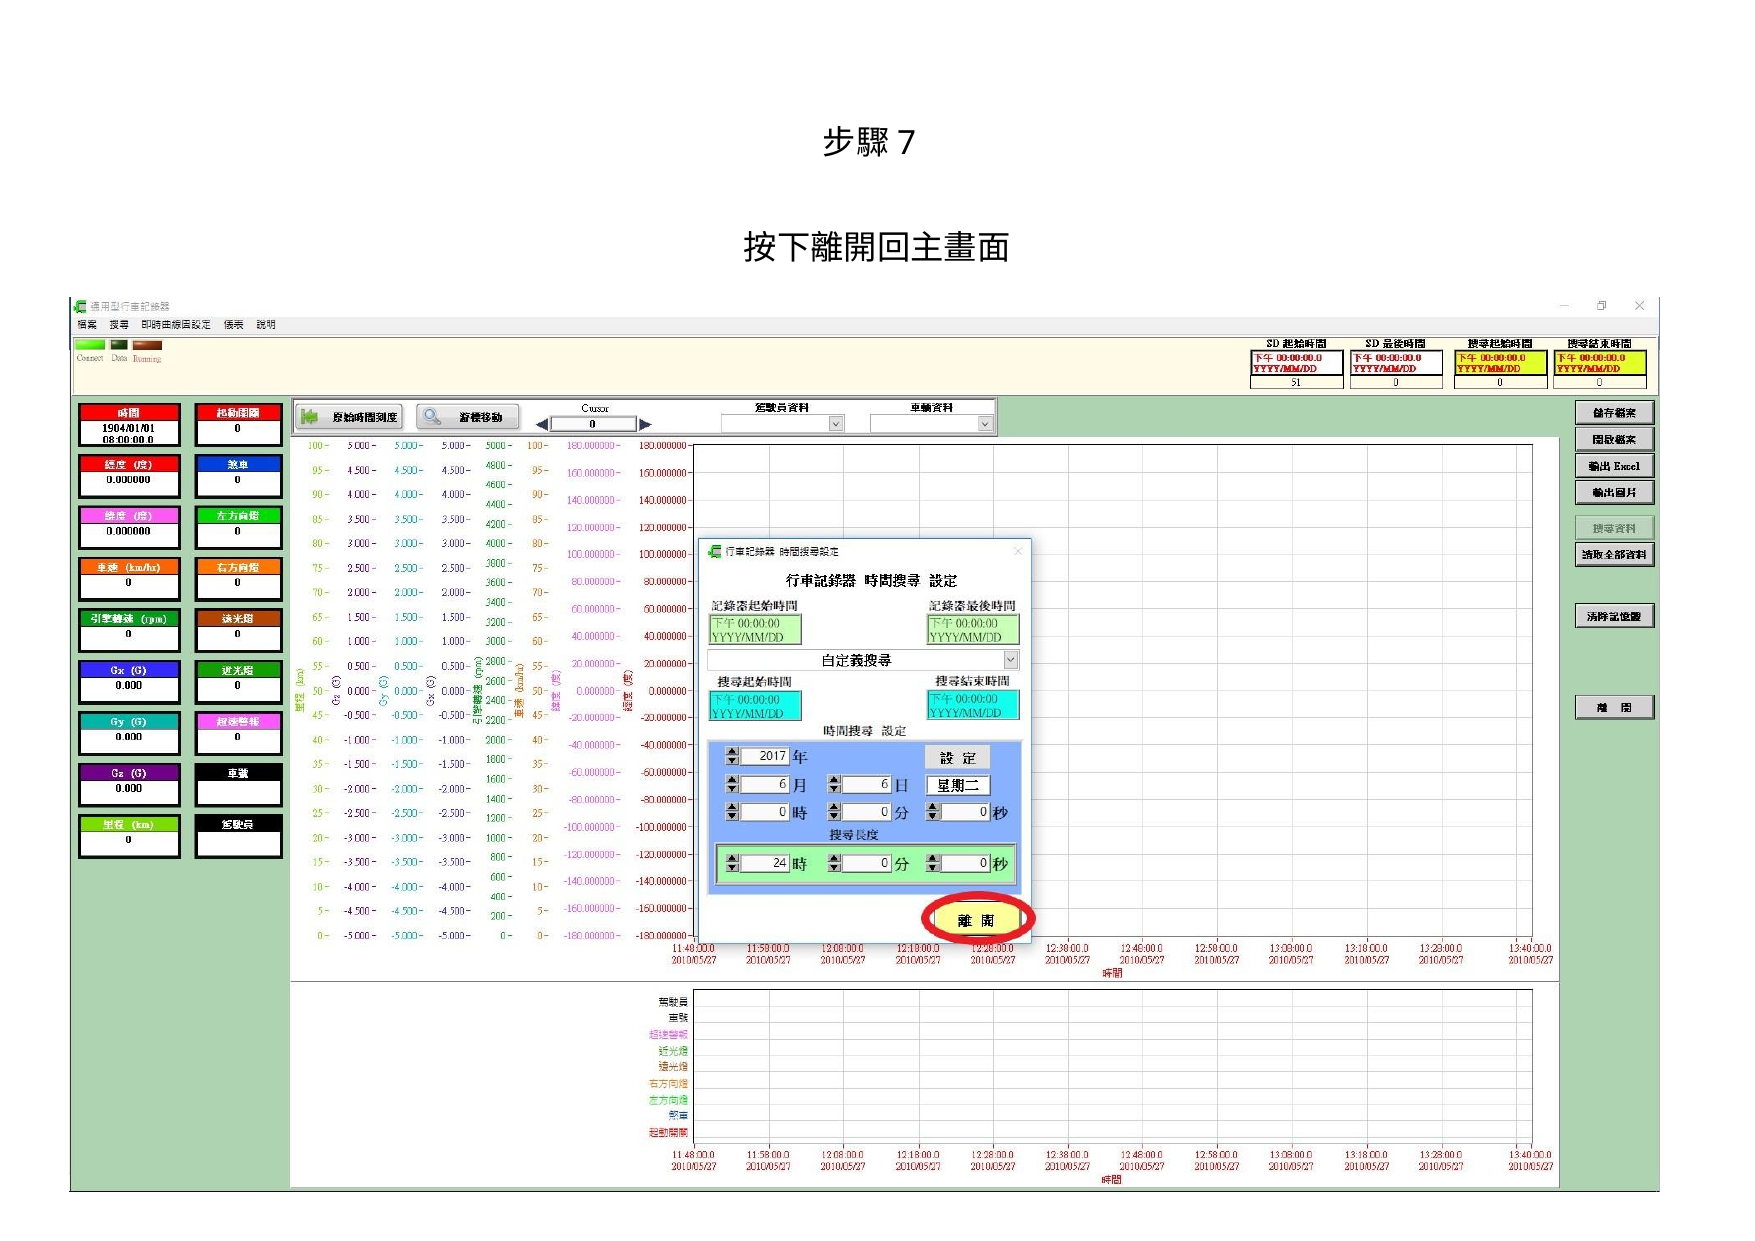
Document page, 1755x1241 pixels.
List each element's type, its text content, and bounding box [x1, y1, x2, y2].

text 按下離開回主畫面 [51, 220, 1703, 269]
